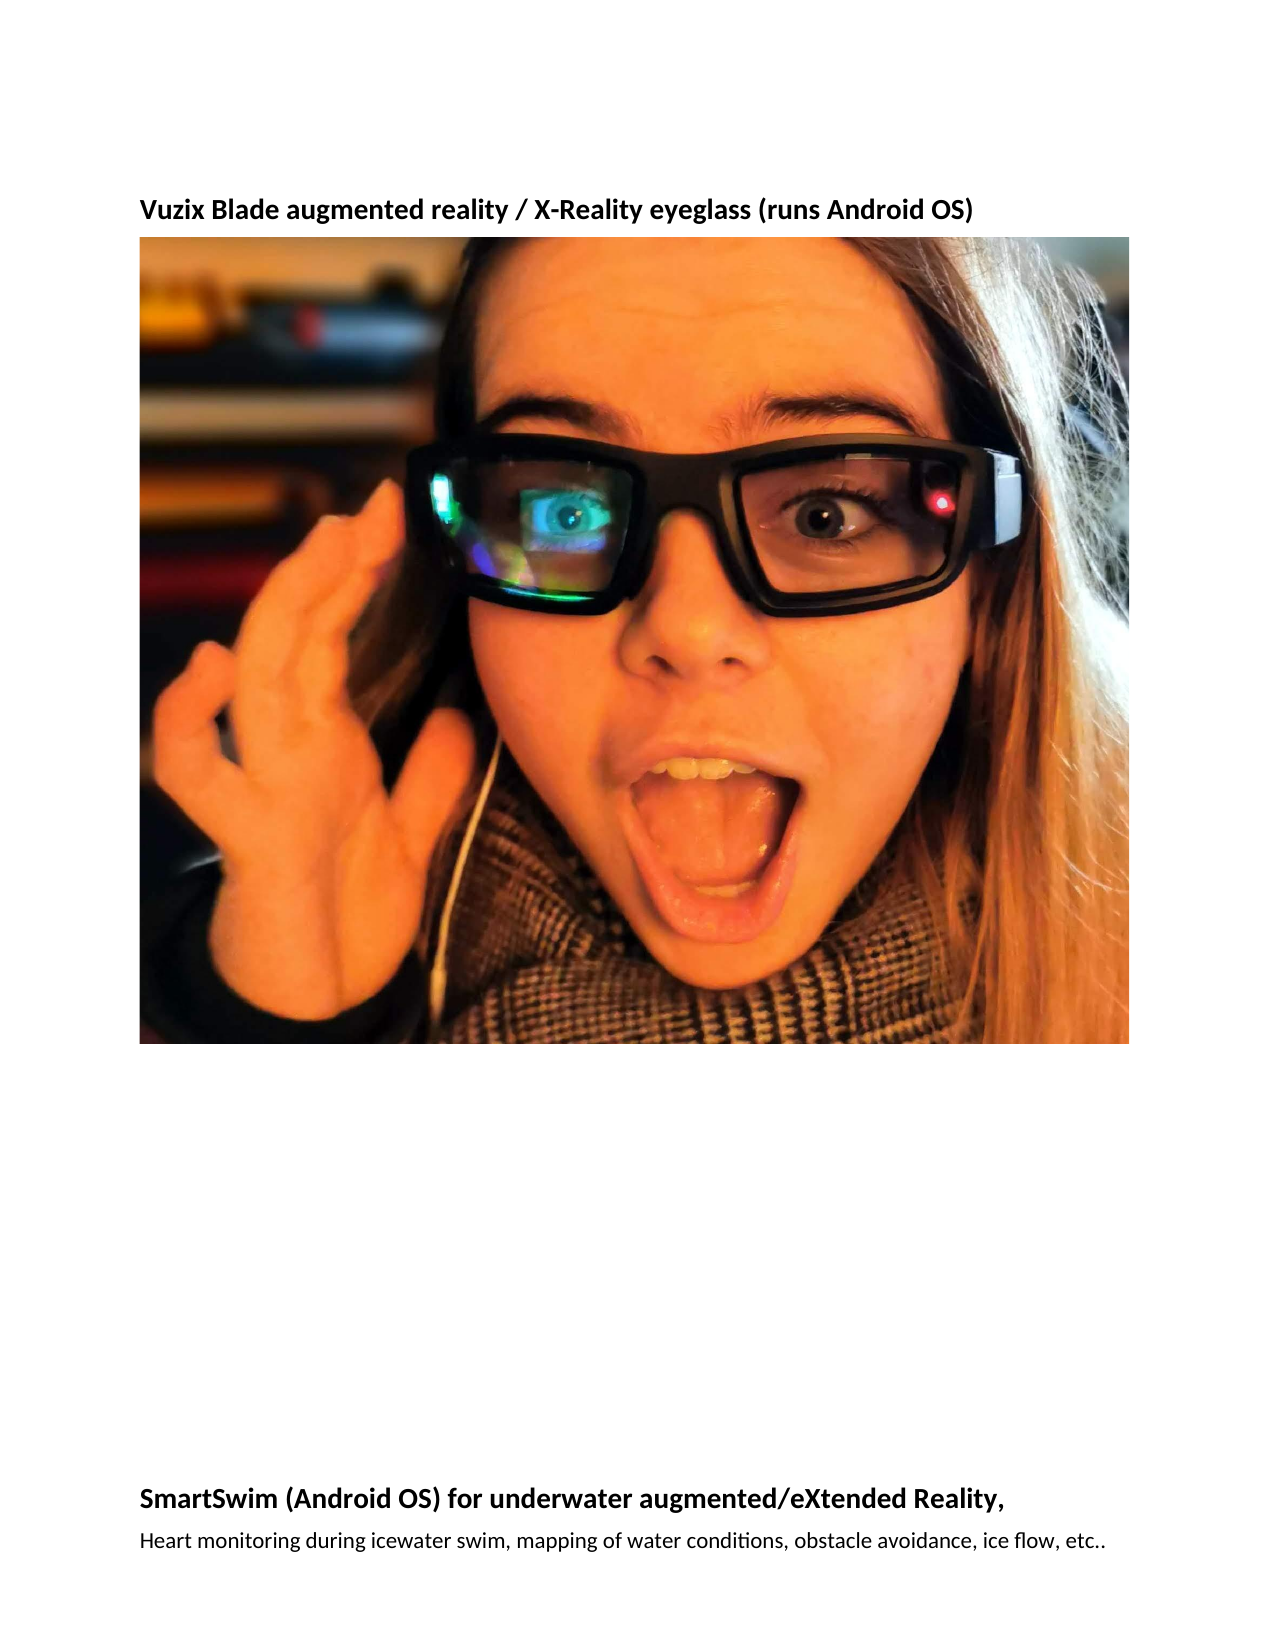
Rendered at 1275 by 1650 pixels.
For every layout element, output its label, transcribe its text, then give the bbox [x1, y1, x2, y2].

subtitle Vuzix Blade augmented reality / X-Reality eyeglass (runs Android OS) [139, 191, 1088, 227]
subtitle SmartSwim (Android OS) for underwater augmented/eXtended Reality, [139, 1480, 1088, 1516]
picture [139, 237, 1130, 1044]
text Heart monitoring during icewater swim, mapping of water conditions, obstacle avoidance, ice flow, etc.. [139, 1526, 1129, 1554]
